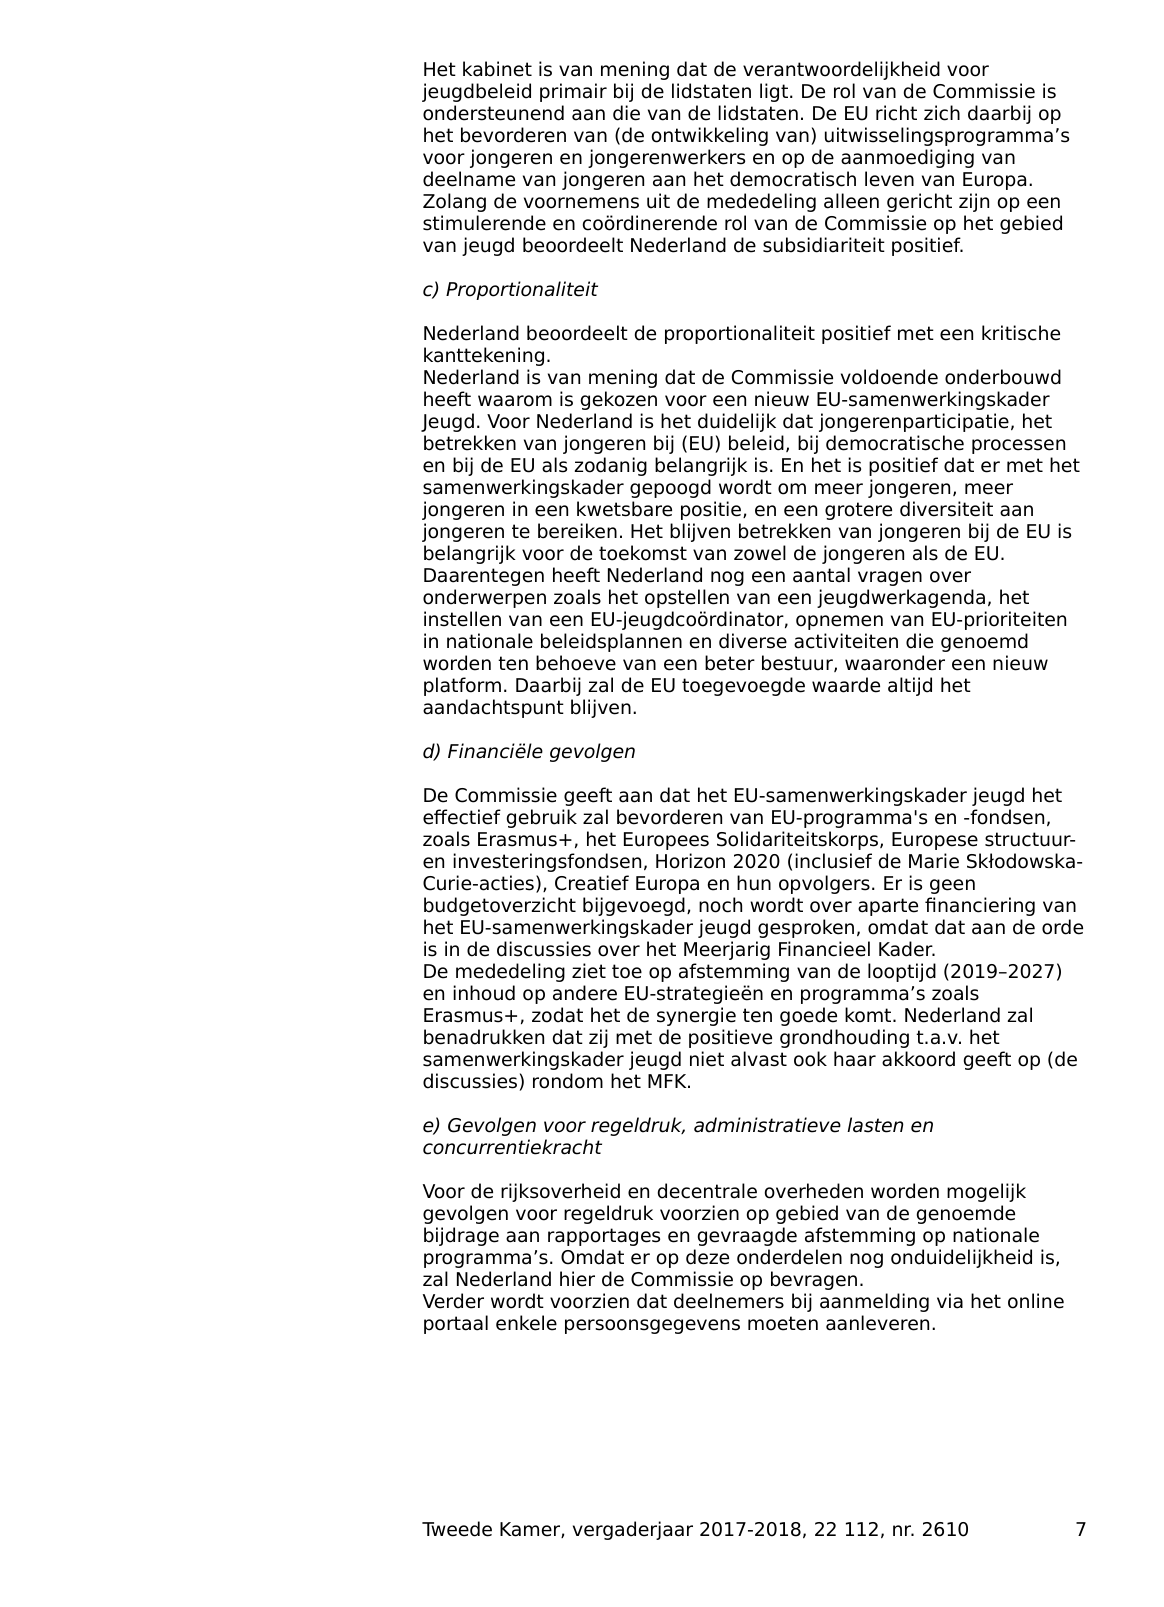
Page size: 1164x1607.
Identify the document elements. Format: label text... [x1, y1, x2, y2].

subtitle e) Gevolgen voor regeldruk, administratieve lasten en concurrentiekracht [422, 1115, 1087, 1159]
text Verder wordt voorzien dat deelnemers bij aanmelding via het online portaal enkele persoonsgegevens moeten aanleveren. [422, 1291, 1087, 1335]
text Nederland is van mening dat de Commissie voldoende onderbouwd heeft waarom is gekozen voor een nieuw EU-samenwerkingskader Jeugd. Voor Nederland is het duidelijk dat jongerenparticipatie, het betrekken van jongeren bij (EU) beleid, bij democratische processen en bij de EU als zodanig belangrijk is. En het is positief dat er met het samenwerkingskader gepoogd wordt om meer jongeren, meer jongeren in een kwetsbare positie, en een grotere diversiteit aan jongeren te bereiken. Het blijven betrekken van jongeren bij de EU is belangrijk voor de toekomst van zowel de jongeren als de EU. [422, 367, 1087, 565]
subtitle c) Proportionaliteit [422, 279, 1087, 301]
text De Commissie geeft aan dat het EU-samenwerkingskader jeugd het effectief gebruik zal bevorderen van EU-programma's en -fondsen, zoals Erasmus+, het Europees Solidariteitskorps, Europese structuur- en investeringsfondsen, Horizon 2020 (inclusief de Marie Skłodowska-Curie-acties), Creatief Europa en hun opvolgers. Er is geen budgetoverzicht bijgevoegd, noch wordt over aparte financiering van het EU-samenwerkingskader jeugd gesproken, omdat dat aan de orde is in de discussies over het Meerjarig Financieel Kader. [422, 785, 1087, 961]
text Het kabinet is van mening dat de verantwoordelijkheid voor jeugdbeleid primair bij de lidstaten ligt. De rol van de Commissie is ondersteunend aan die van de lidstaten. De EU richt zich daarbij op het bevorderen van (de ontwikkeling van) uitwisselingsprogramma’s voor jongeren en jongerenwerkers en op de aanmoediging van deelname van jongeren aan het democratisch leven van Europa. Zolang de voornemens uit de mededeling alleen gericht zijn op een stimulerende en coördinerende rol van de Commissie op het gebied van jeugd beoordeelt Nederland de subsidiariteit positief. [422, 59, 1087, 257]
text Daarentegen heeft Nederland nog een aantal vragen over onderwerpen zoals het opstellen van een jeugdwerkagenda, het instellen van een EU-jeugdcoördinator, opnemen van EU-prioriteiten in nationale beleidsplannen en diverse activiteiten die genoemd worden ten behoeve van een beter bestuur, waaronder een nieuw platform. Daarbij zal de EU toegevoegde waarde altijd het aandachtspunt blijven. [422, 565, 1087, 719]
text Nederland beoordeelt de proportionaliteit positief met een kritische kanttekening. [422, 323, 1087, 367]
subtitle d) Financiële gevolgen [422, 741, 1087, 763]
text Voor de rijksoverheid en decentrale overheden worden mogelijk gevolgen voor regeldruk voorzien op gebied van de genoemde bijdrage aan rapportages en gevraagde afstemming op nationale programma’s. Omdat er op deze onderdelen nog onduidelijkheid is, zal Nederland hier de Commissie op bevragen. [422, 1181, 1087, 1291]
text De mededeling ziet toe op afstemming van de looptijd (2019–2027) en inhoud op andere EU-strategieën en programma’s zoals Erasmus+, zodat het de synergie ten goede komt. Nederland zal benadrukken dat zij met de positieve grondhouding t.a.v. het samenwerkingskader jeugd niet alvast ook haar akkoord geeft op (de discussies) rondom het MFK. [422, 961, 1087, 1093]
